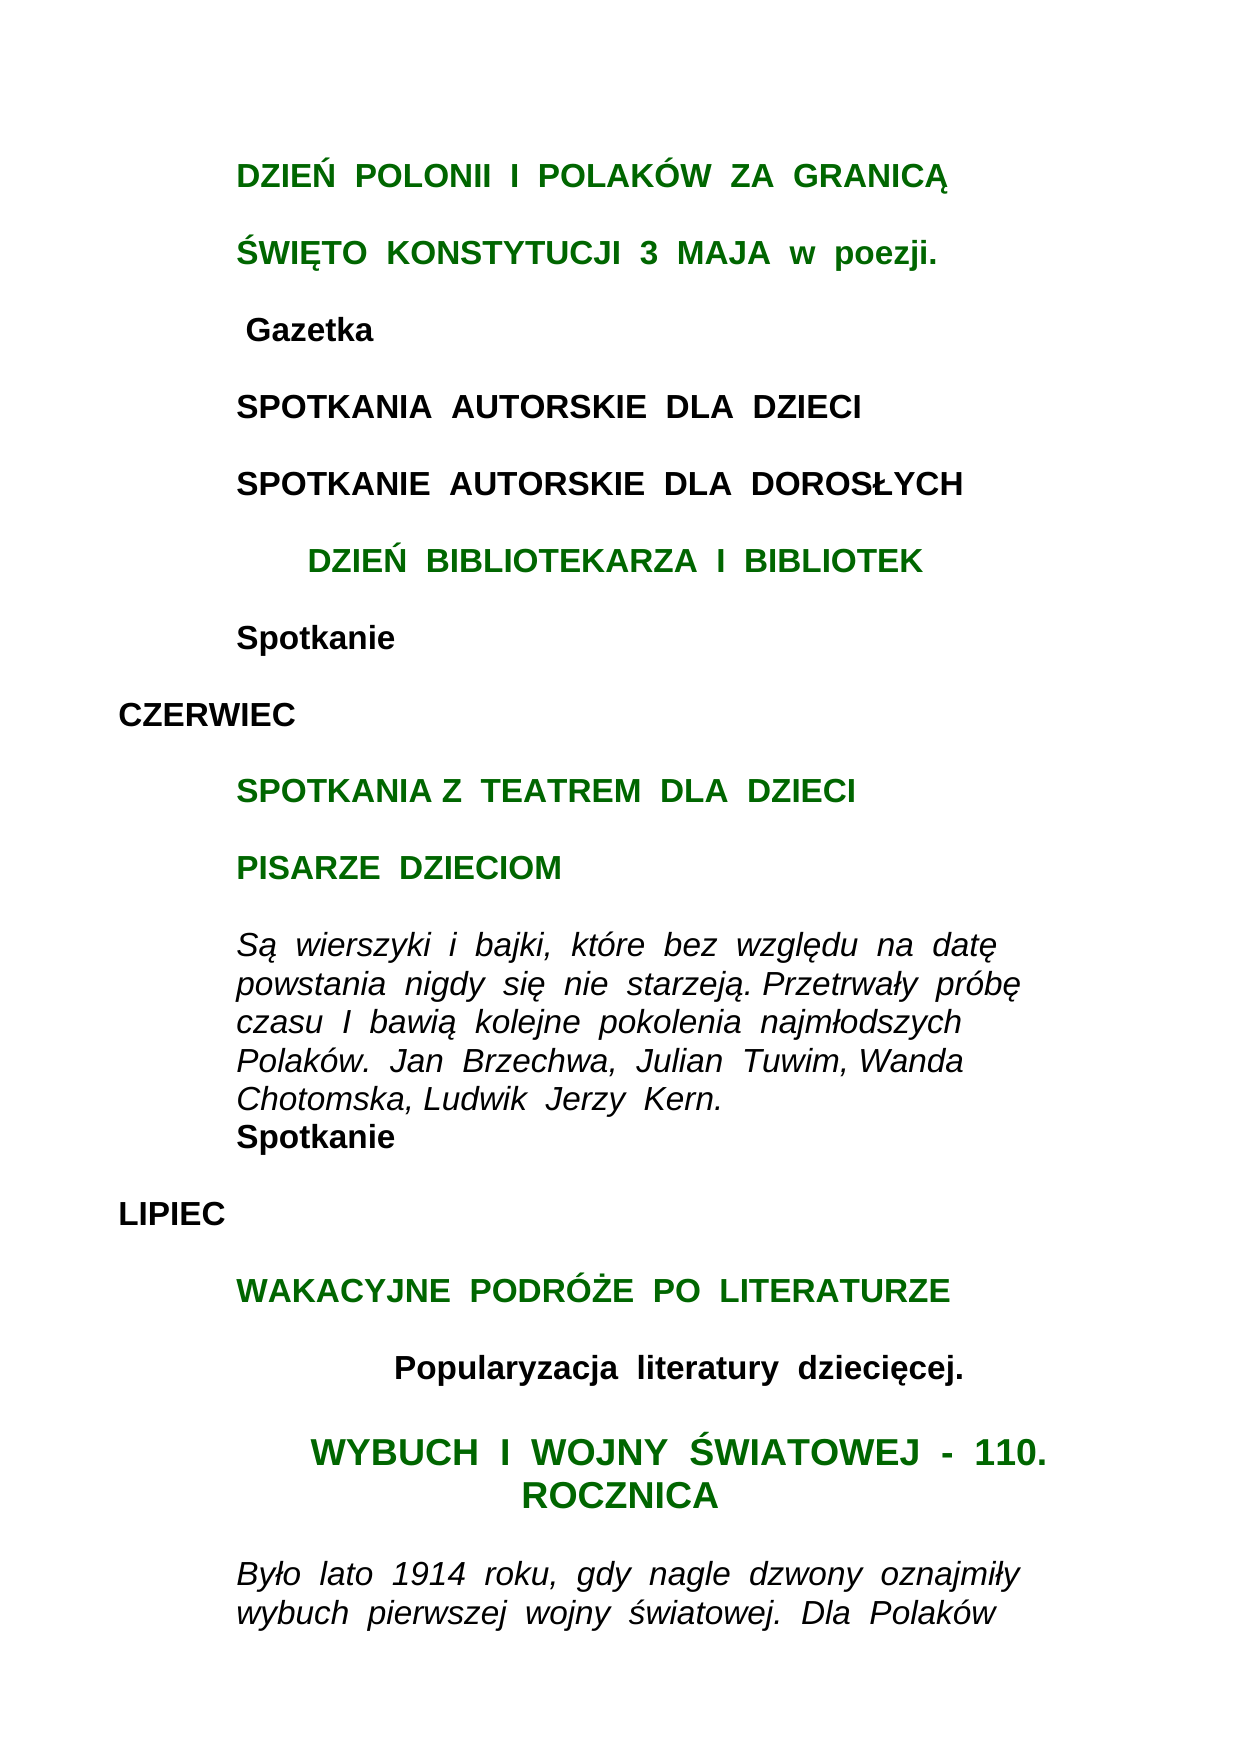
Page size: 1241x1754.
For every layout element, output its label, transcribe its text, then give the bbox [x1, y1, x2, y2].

text Są wierszyki i bajki, które bez względu na datę powstania nigdy się nie starzeją. Przetrwały próbę czasu I bawią kolejne pokolenia najmłodszych Polaków. Jan Brzechwa, Julian Tuwim, Wanda Chotomska, Ludwik Jerzy Kern. [118, 925, 1122, 1117]
text WAKACYJNE PODRÓŻE PO LITERATURZE [118, 1271, 1122, 1310]
text ŚWIĘTO KONSTYTUCJI 3 MAJA w poezji. [118, 233, 1122, 272]
text LIPIEC [118, 1194, 1122, 1233]
text DZIEŃ BIBLIOTEKARZA I BIBLIOTEK [118, 541, 1122, 579]
text WYBUCH I WOJNY ŚWIATOWEJ - 110. ROCZNICA [118, 1430, 1122, 1516]
text Gazetka [118, 310, 1122, 349]
text SPOTKANIE AUTORSKIE DLA DOROSŁYCH [118, 464, 1122, 502]
text Popularyzacja literatury dziecięcej. [118, 1348, 1122, 1387]
text Było lato 1914 roku, gdy nagle dzwony oznajmiły wybuch pierwszej wojny światowej. Dla Polaków [118, 1554, 1122, 1631]
text Spotkanie [118, 1117, 1122, 1156]
text SPOTKANIA AUTORSKIE DLA DZIECI [118, 387, 1122, 426]
text PISARZE DZIECIOM [118, 848, 1122, 887]
text DZIEŃ POLONII I POLAKÓW ZA GRANICĄ [118, 157, 1122, 195]
text Spotkanie [118, 618, 1122, 656]
text SPOTKANIA Z TEATREM DLA DZIECI [118, 772, 1122, 810]
text CZERWIEC [118, 695, 1122, 733]
